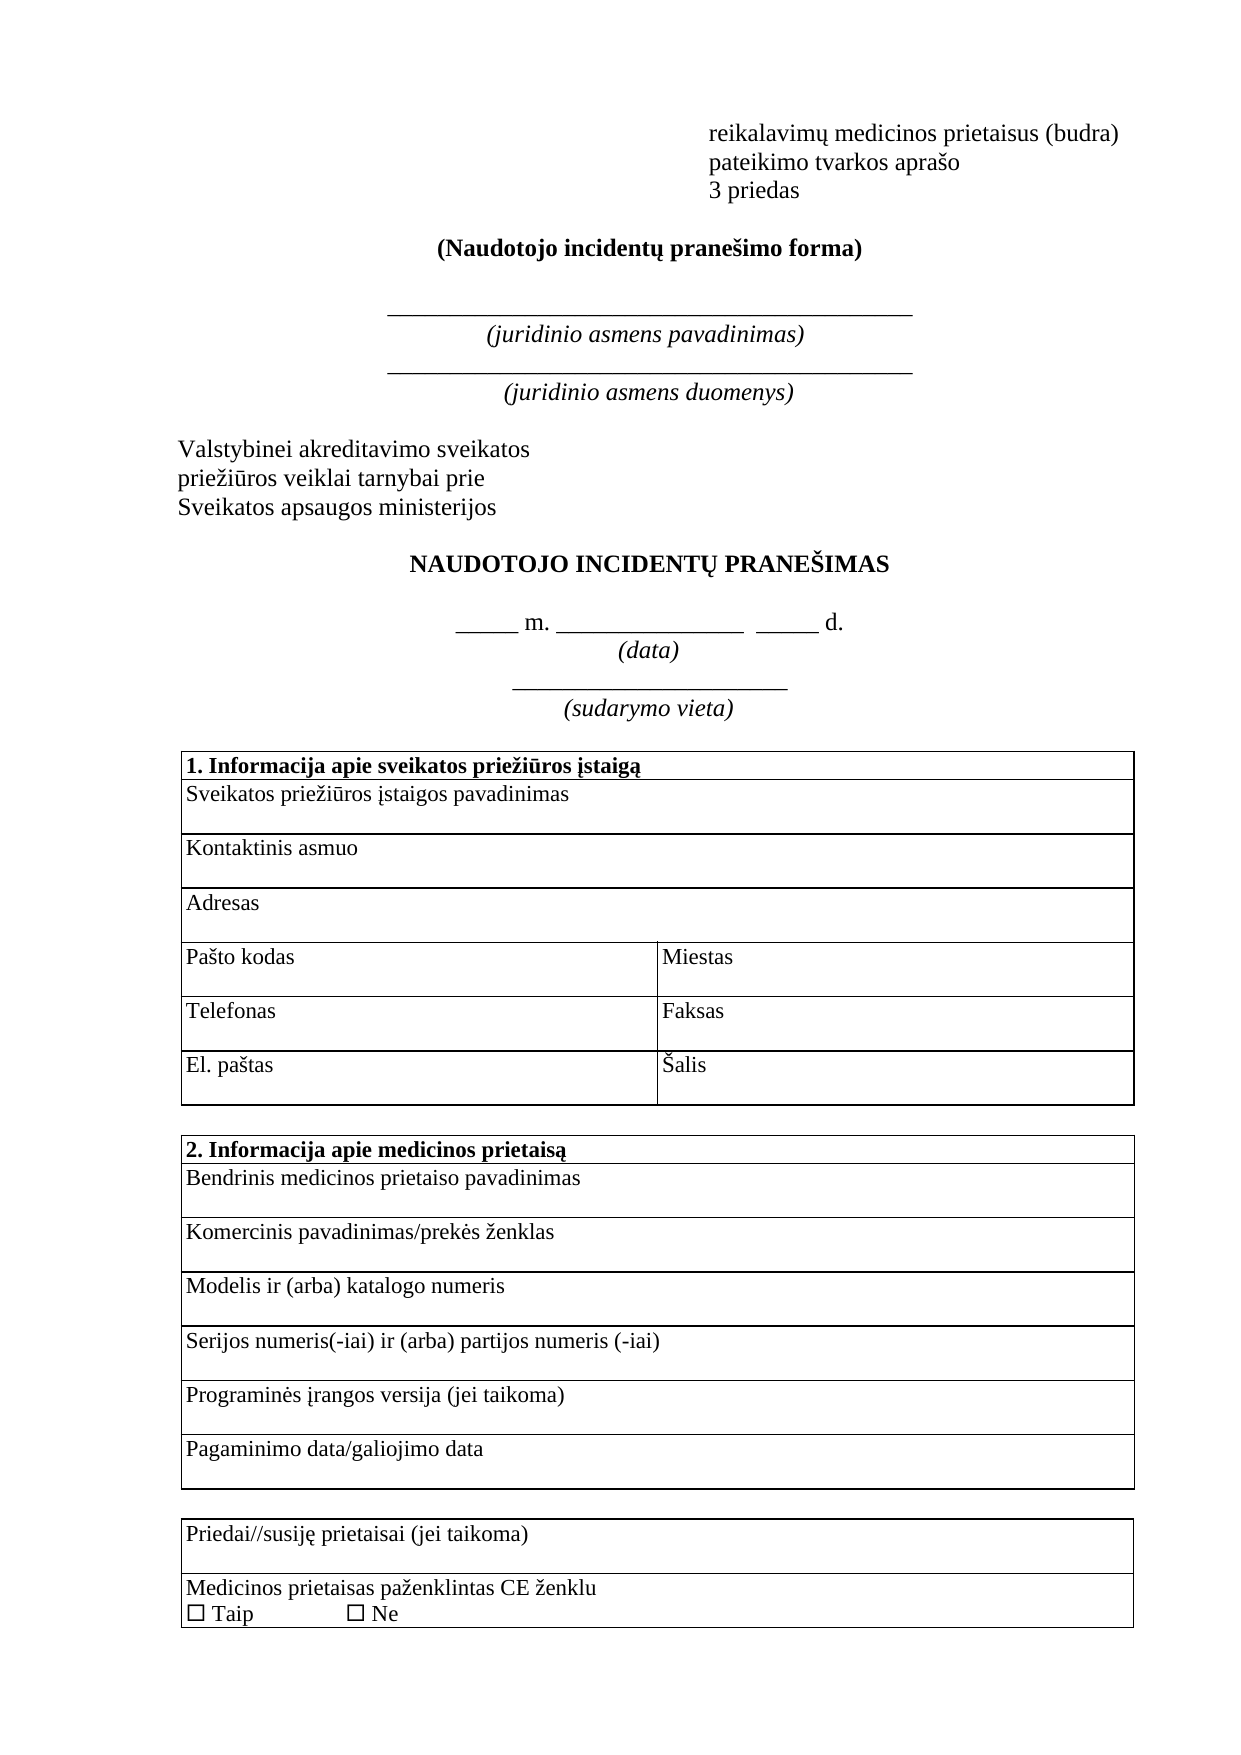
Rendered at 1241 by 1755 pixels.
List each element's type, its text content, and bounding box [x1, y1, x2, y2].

table_cell Faksas [658, 997, 1133, 1050]
text pateikimo tvarkos aprašo [177, 147, 1122, 176]
table_cell Bendrinis medicinos prietaiso pavadinimas [182, 1164, 1134, 1217]
text ______________________ [177, 664, 1122, 693]
table_header Priedai//susiję prietaisai (jei taikoma) [182, 1520, 1133, 1573]
text (Naudotojo incidentų pranešimo forma) [177, 233, 1122, 262]
text reikalavimų medicinos prietaisus (budra) [177, 118, 1122, 147]
table_cell Pašto kodas [182, 943, 657, 996]
text Sveikatos apsaugos ministerijos [177, 492, 1122, 521]
table_cell Kontaktinis asmuo [182, 835, 1133, 887]
text (juridinio asmens pavadinimas) [177, 319, 1122, 348]
table_cell Komercinis pavadinimas/prekės ženklas [182, 1218, 1134, 1271]
text (data) [177, 636, 1122, 664]
table_cell Programinės įrangos versija (jei taikoma) [182, 1381, 1134, 1434]
table_cell Medicinos prietaisas paženklintas CE ženklu [182, 1574, 1133, 1601]
text (juridinio asmens duomenys) [177, 377, 1122, 406]
table_cell Pagaminimo data/galiojimo data [182, 1435, 1134, 1488]
table_cell Miestas [658, 943, 1133, 996]
table_cell Sveikatos priežiūros įstaigos pavadinimas [182, 780, 1133, 833]
text _____ m. _______________ _____ d. [177, 607, 1122, 636]
text Valstybinei akreditavimo sveikatos [177, 434, 1122, 463]
table_cell El. paštas [182, 1052, 657, 1104]
table_cell Šalis [658, 1052, 1133, 1104]
table_cell Modelis ir (arba) katalogo numeris [182, 1273, 1134, 1325]
text __________________________________________ [177, 348, 1122, 377]
text __________________________________________ [177, 291, 1122, 319]
table_cell Telefonas [182, 997, 657, 1050]
text NAUDOTOJO INCIDENTŲ PRANEŠIMAS [177, 549, 1122, 578]
table_header 1. Informacija apie sveikatos priežiūros įstaigą [182, 752, 1133, 778]
table_cell Serijos numeris(-iai) ir (arba) partijos numeris (-iai) [182, 1327, 1134, 1379]
text (sudarymo vieta) [177, 693, 1122, 722]
text priežiūros veiklai tarnybai prie [177, 463, 1122, 492]
table_cell [] Taip [] Ne [182, 1601, 1133, 1627]
text 3 priedas [177, 176, 1122, 204]
table_header 2. Informacija apie medicinos prietaisą [182, 1136, 1134, 1162]
table_cell Adresas [182, 889, 1133, 941]
